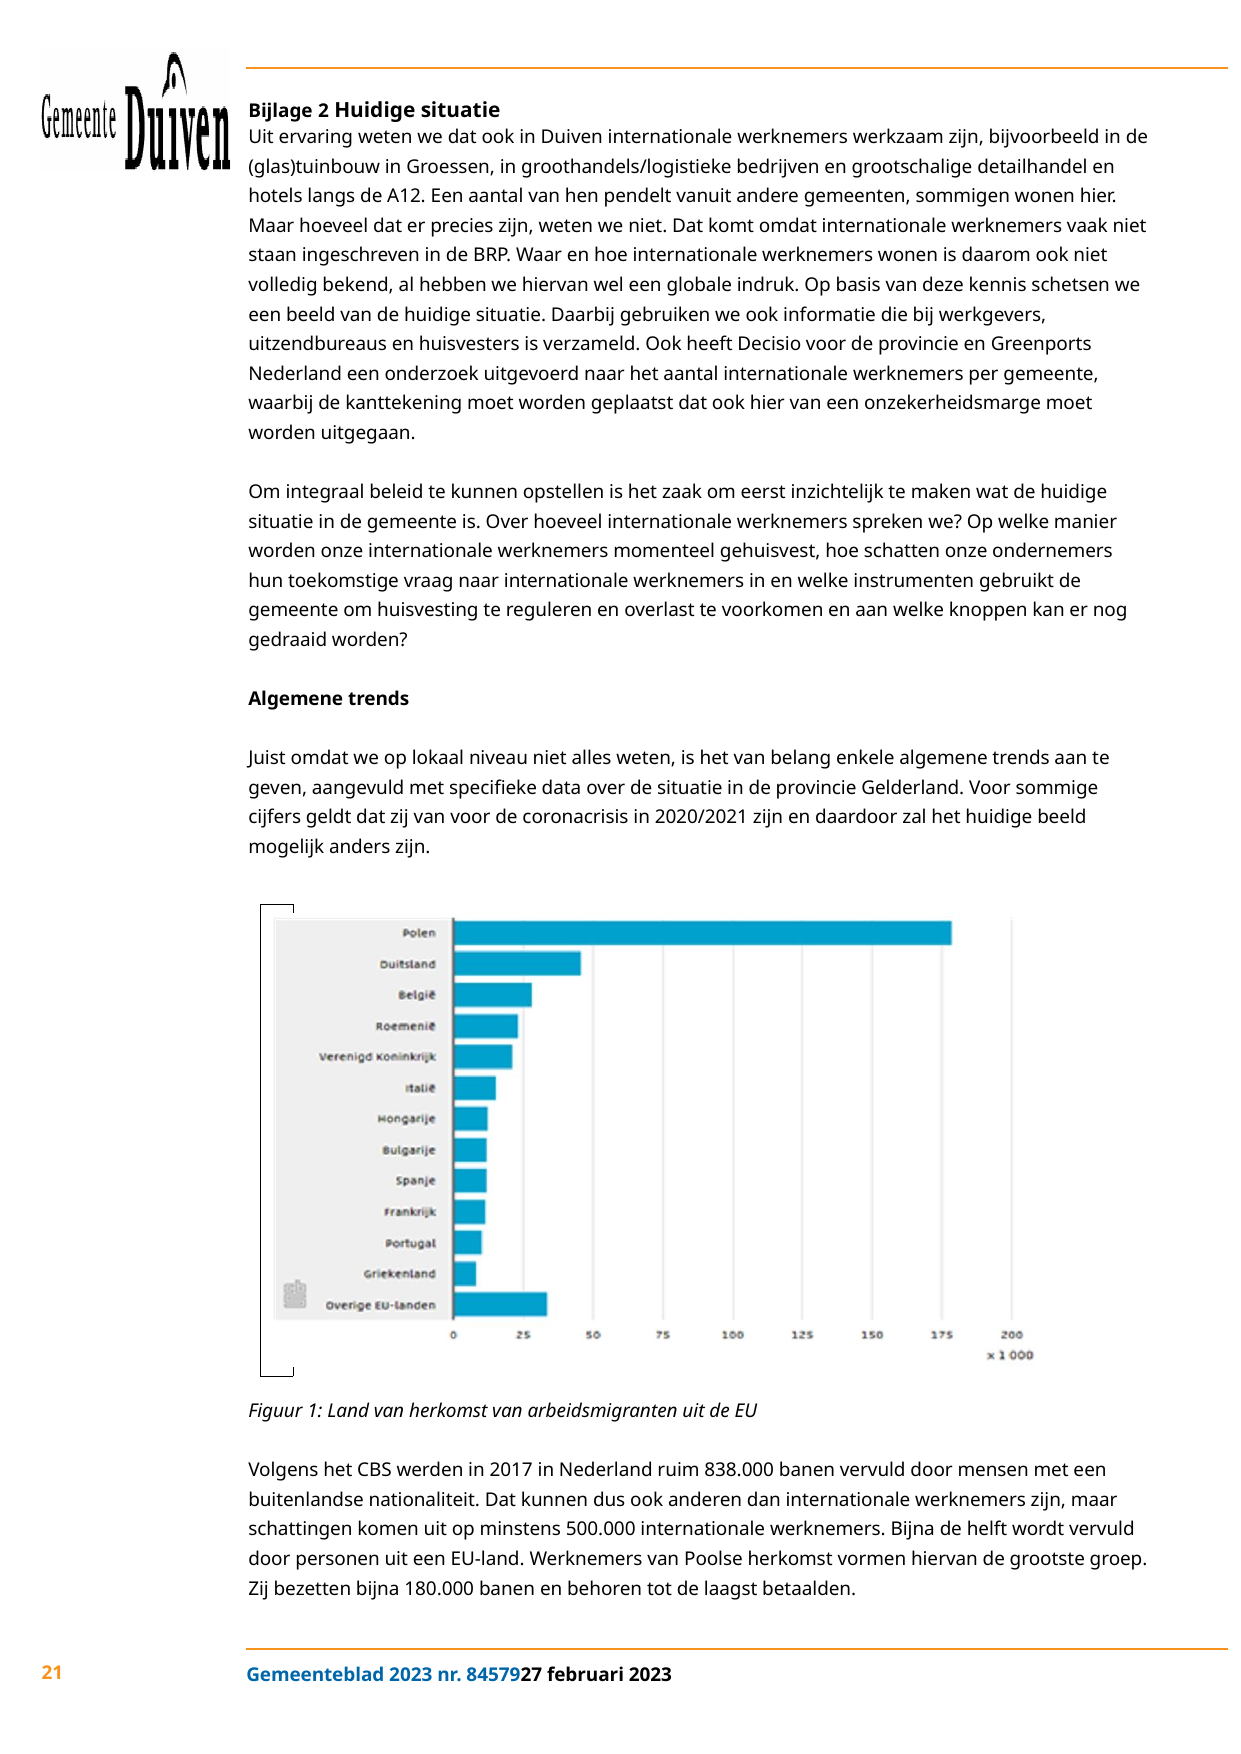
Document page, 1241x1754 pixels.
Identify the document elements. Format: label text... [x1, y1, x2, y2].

picture [41, 47, 231, 172]
text Uit ervaring weten we dat ook in Duiven internationale werknemers werkzaam zijn, bijvoorbeeld in de (glas)tuinbouw in Groessen, in groothandels/logistieke bedrijven en grootschalige detailhandel en hotels langs de A12. Een aantal van hen pendelt vanuit andere gemeenten, sommigen wonen hier. Maar hoeveel dat er precies zijn, weten we niet. Dat komt omdat internationale werknemers vaak niet staan ingeschreven in de BRP. Waar en hoe internationale werknemers wonen is daarom ook niet volledig bekend, al hebben we hiervan wel een globale indruk. Op basis van deze kennis schetsen we een beeld van de huidige situatie. Daarbij gebruiken we ook informatie die bij werkgevers, uitzendbureaus en huisvesters is verzameld. Ook heeft Decisio voor de provincie en Greenports Nederland een onderzoek uitgevoerd naar het aantal internationale werknemers per gemeente, waarbij de kanttekening moet worden geplaatst dat ook hier van een onzekerheidsmarge moet worden uitgegaan. [248, 123, 1152, 445]
text Juist omdat we op lokaal niveau niet alles weten, is het van belang enkele algemene trends aan te geven, aangevuld met specifieke data over de situatie in de provincie Gelderland. Voor sommige cijfers geldt dat zij van voor de coronacrisis in 2020/2021 zijn en daardoor zal het huidige beeld mogelijk anders zijn. [248, 744, 1152, 859]
text Om integraal beleid te kunnen opstellen is het zaak om eerst inzichtelijk te maken wat de huidige situatie in de gemeente is. Over hoeveel internationale werknemers spreken we? Op welke manier worden onze internationale werknemers momenteel gehuisvest, hoe schatten onze ondernemers hun toekomstige vraag naar internationale werknemers in en welke instrumenten gebruikt de gemeente om huisvesting te reguleren en overlast te voorkomen en aan welke knoppen kan er nog gedraaid worden? [248, 478, 1152, 652]
text Bijlage 2 Huidige situatie [248, 95, 1152, 123]
picture [268, 913, 1037, 1367]
text Algemene trends [248, 685, 1152, 711]
text Figuur 1: Land van herkomst van arbeidsmigranten uit de EU [248, 1397, 1152, 1423]
text Volgens het CBS werden in 2017 in Nederland ruim 838.000 banen vervuld door mensen met een buitenlandse nationaliteit. Dat kunnen dus ook anderen dan internationale werknemers zijn, maar schattingen komen uit op minstens 500.000 internationale werknemers. Bijna de helft wordt vervuld door personen uit een EU-land. Werknemers van Poolse herkomst vormen hiervan de grootste groep. Zij bezetten bijna 180.000 banen en behoren tot de laagst betaalden. [248, 1456, 1152, 1600]
